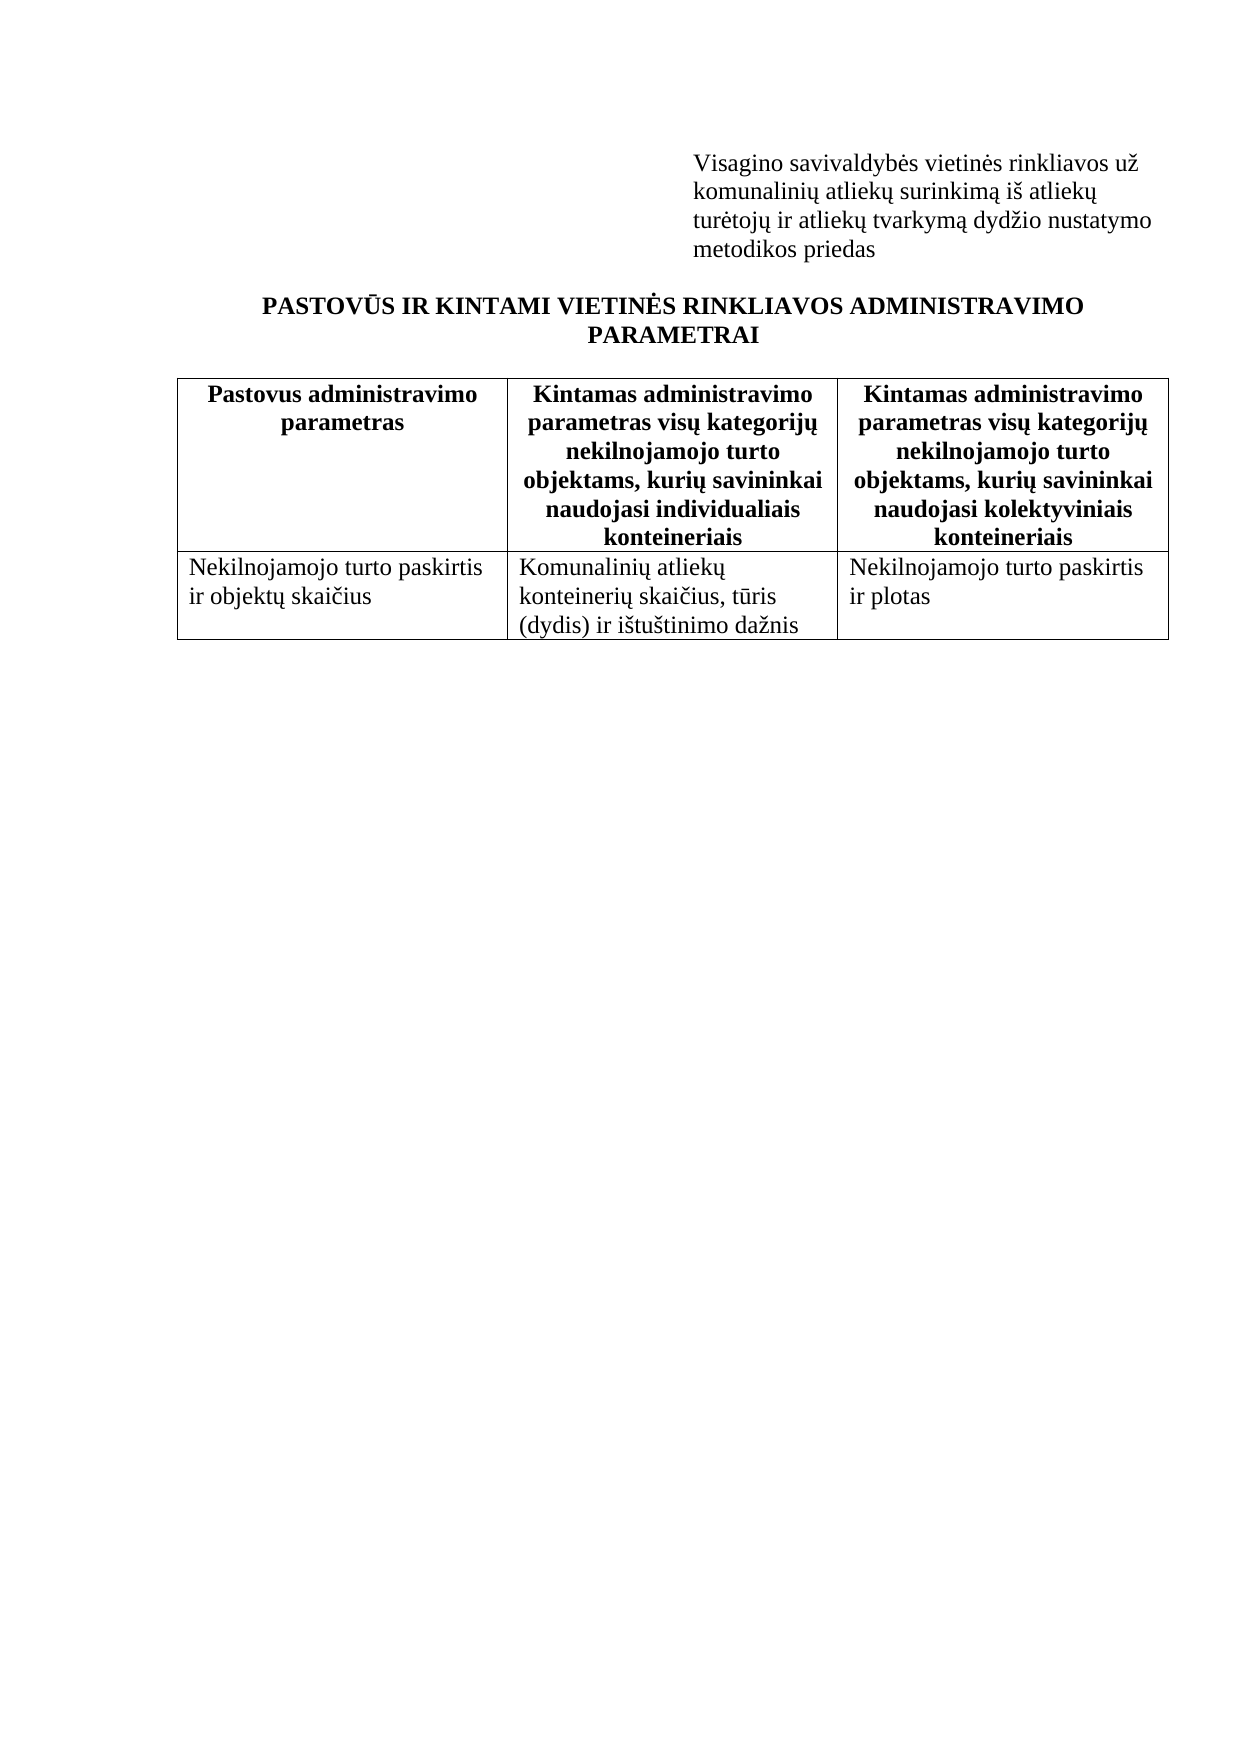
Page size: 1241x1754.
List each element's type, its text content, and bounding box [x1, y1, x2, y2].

text metodikos priedas [693, 234, 1169, 263]
table_header Kintamas administravimo parametras visų kategorijų nekilnojamojo turto objektams, kurių savininkai naudojasi individualiais konteineriais [508, 379, 837, 551]
table_header Kintamas administravimo parametras visų kategorijų nekilnojamojo turto objektams, kurių savininkai naudojasi kolektyviniais konteineriais [838, 379, 1168, 551]
text Visagino savivaldybės vietinės rinkliavos už [693, 148, 1169, 176]
table_header Pastovus administravimo parametras [178, 379, 507, 551]
text komunalinių atliekų surinkimą iš atliekų [693, 176, 1169, 205]
table_cell Komunalinių atliekų konteinerių skaičius, tūris (dydis) ir ištuštinimo dažnis [508, 552, 837, 638]
text PASTOVŪS IR KINTAMI VIETINĖS RINKLIAVOS ADMINISTRAVIMO PARAMETRAI [177, 291, 1169, 349]
text turėtojų ir atliekų tvarkymą dydžio nustatymo [693, 205, 1169, 234]
table_cell Nekilnojamojo turto paskirtis ir objektų skaičius [178, 552, 507, 638]
table_cell Nekilnojamojo turto paskirtis ir plotas [838, 552, 1168, 638]
